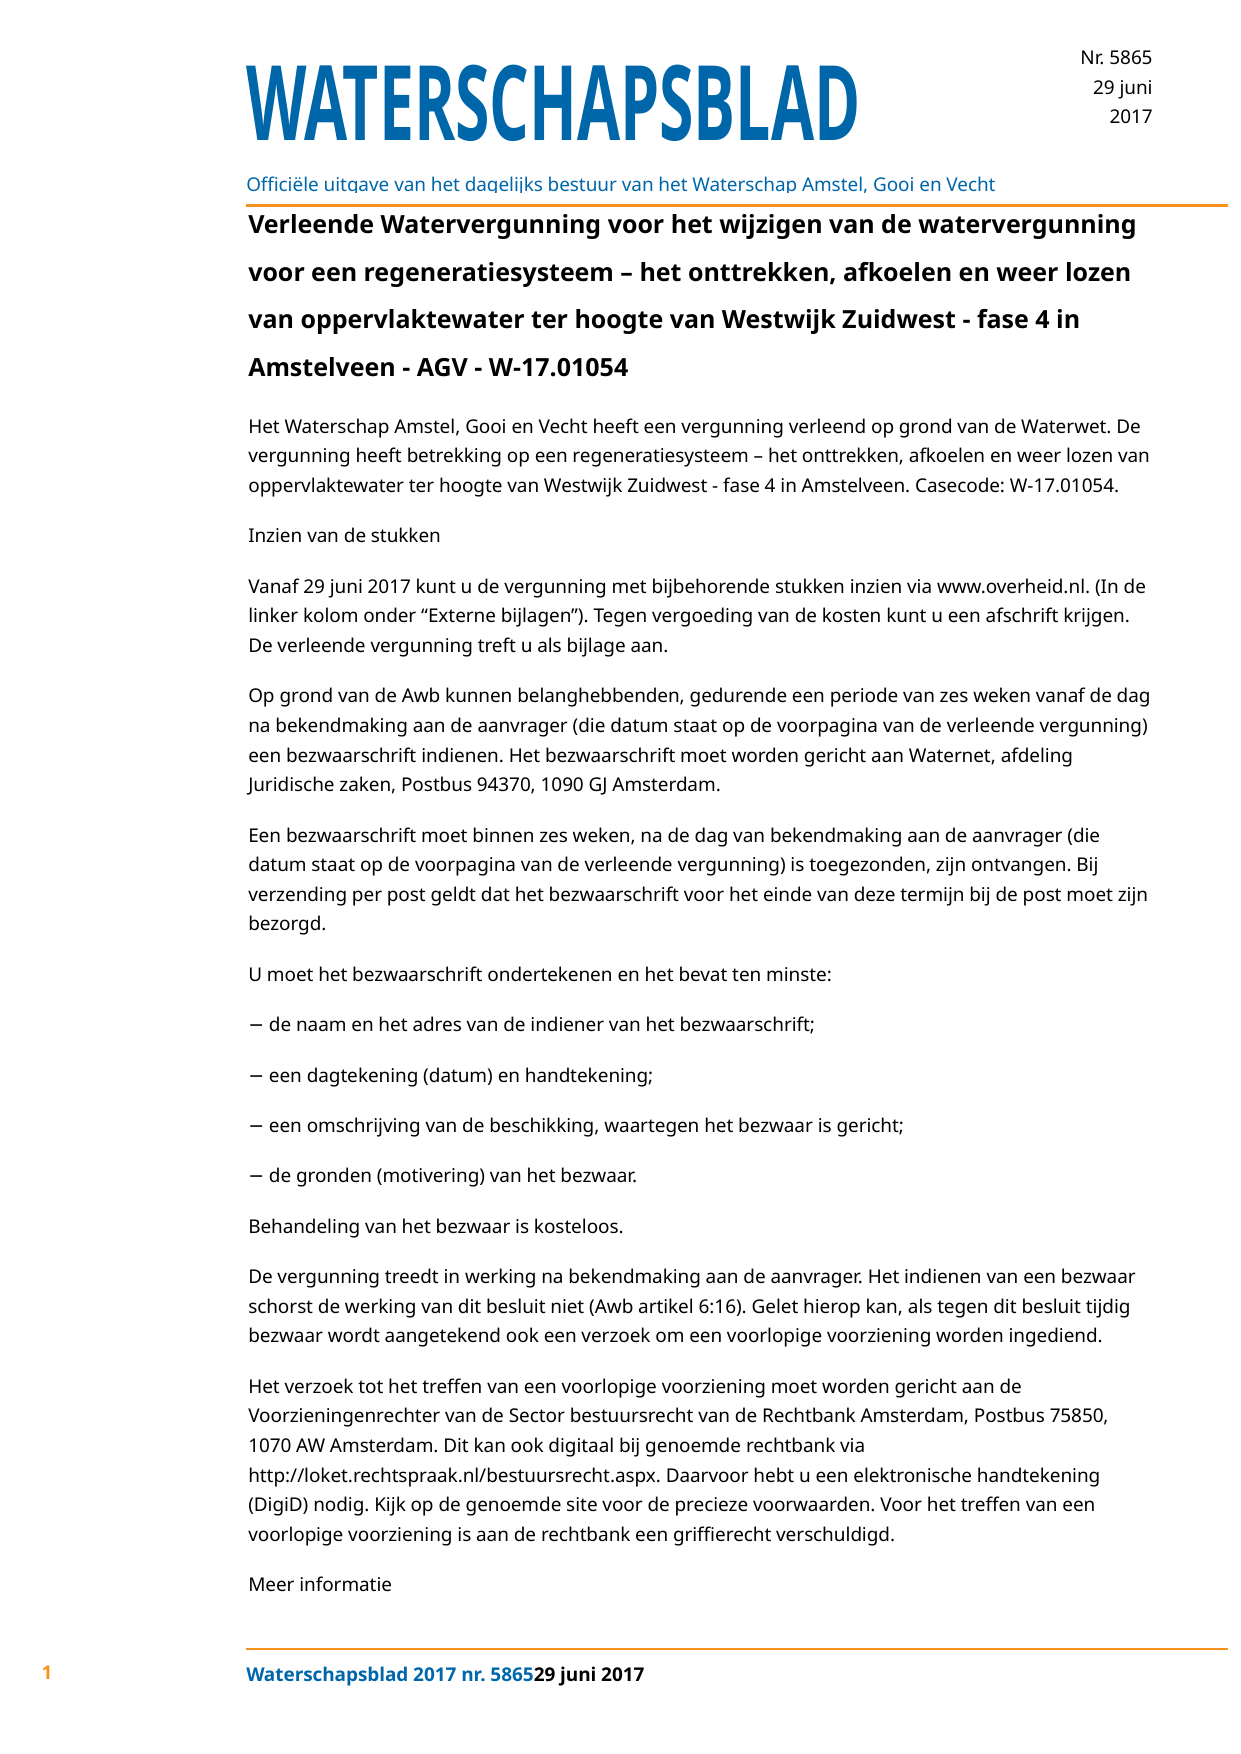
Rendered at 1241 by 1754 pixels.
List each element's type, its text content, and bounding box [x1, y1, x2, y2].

text Een bezwaarschrift moet binnen zes weken, na de dag van bekendmaking aan de aanvrager (die datum staat op de voorpagina van de verleende vergunning) is toegezonden, zijn ontvangen. Bij verzending per post geldt dat het bezwaarschrift voor het einde van deze termijn bij de post moet zijn bezorgd. [248, 822, 1152, 936]
text Verleende Watervergunning voor het wijzigen van de watervergunning voor een regeneratiesysteem – het onttrekken, afkoelen en weer lozen van oppervlaktewater ter hoogte van Westwijk Zuidwest - fase 4 in Amstelveen - AGV - W-17.01054 [248, 207, 1152, 384]
text Meer informatie [248, 1571, 1152, 1597]
text Behandeling van het bezwaar is kosteloos. [248, 1213, 1152, 1239]
text U moet het bezwaarschrift ondertekenen en het bevat ten minste: [248, 961, 1152, 987]
picture [41, 47, 231, 172]
text Het Waterschap Amstel, Gooi en Vecht heeft een vergunning verleend op grond van de Waterwet. De vergunning heeft betrekking op een regeneratiesysteem – het onttrekken, afkoelen en weer lozen van oppervlaktewater ter hoogte van Westwijk Zuidwest - fase 4 in Amstelveen. Casecode: W-17.01054. [248, 413, 1152, 498]
text − de gronden (motivering) van het bezwaar. [248, 1163, 1152, 1188]
text Vanaf 29 juni 2017 kunt u de vergunning met bijbehorende stukken inzien via www.overheid.nl. (In de linker kolom onder “Externe bijlagen”). Tegen vergoeding van de kosten kunt u een afschrift krijgen. De verleende vergunning treft u als bijlage aan. [248, 573, 1152, 658]
text Op grond van de Awb kunnen belanghebbenden, gedurende een periode van zes weken vanaf de dag na bekendmaking aan de aanvrager (die datum staat op de voorpagina van de verleende vergunning) een bezwaarschrift indienen. Het bezwaarschrift moet worden gericht aan Waternet, afdeling Juridische zaken, Postbus 94370, 1090 GJ Amsterdam. [248, 683, 1152, 797]
text Het verzoek tot het treffen van een voorlopige voorziening moet worden gericht aan de Voorzieningenrechter van de Sector bestuursrecht van de Rechtbank Amsterdam, Postbus 75850, 1070 AW Amsterdam. Dit kan ook digitaal bij genoemde rechtbank via http://loket.rechtspraak.nl/bestuursrecht.aspx. Daarvoor hebt u een elektronische handtekening (DigiD) nodig. Kijk op de genoemde site voor de precieze voorwaarden. Voor het treffen van een voorlopige voorziening is aan de rechtbank een griffierecht verschuldigd. [248, 1373, 1152, 1547]
text Inzien van de stukken [248, 523, 1152, 548]
text − een dagtekening (datum) en handtekening; [248, 1062, 1152, 1088]
text De vergunning treedt in werking na bekendmaking aan de aanvrager. Het indienen van een bezwaar schorst de werking van dit besluit niet (Awb artikel 6:16). Gelet hierop kan, als tegen dit besluit tijdig bezwaar wordt aangetekend ook een verzoek om een voorlopige voorziening worden ingediend. [248, 1263, 1152, 1348]
text − een omschrijving van de beschikking, waartegen het bezwaar is gericht; [248, 1112, 1152, 1138]
text − de naam en het adres van de indiener van het bezwaarschrift; [248, 1011, 1152, 1037]
